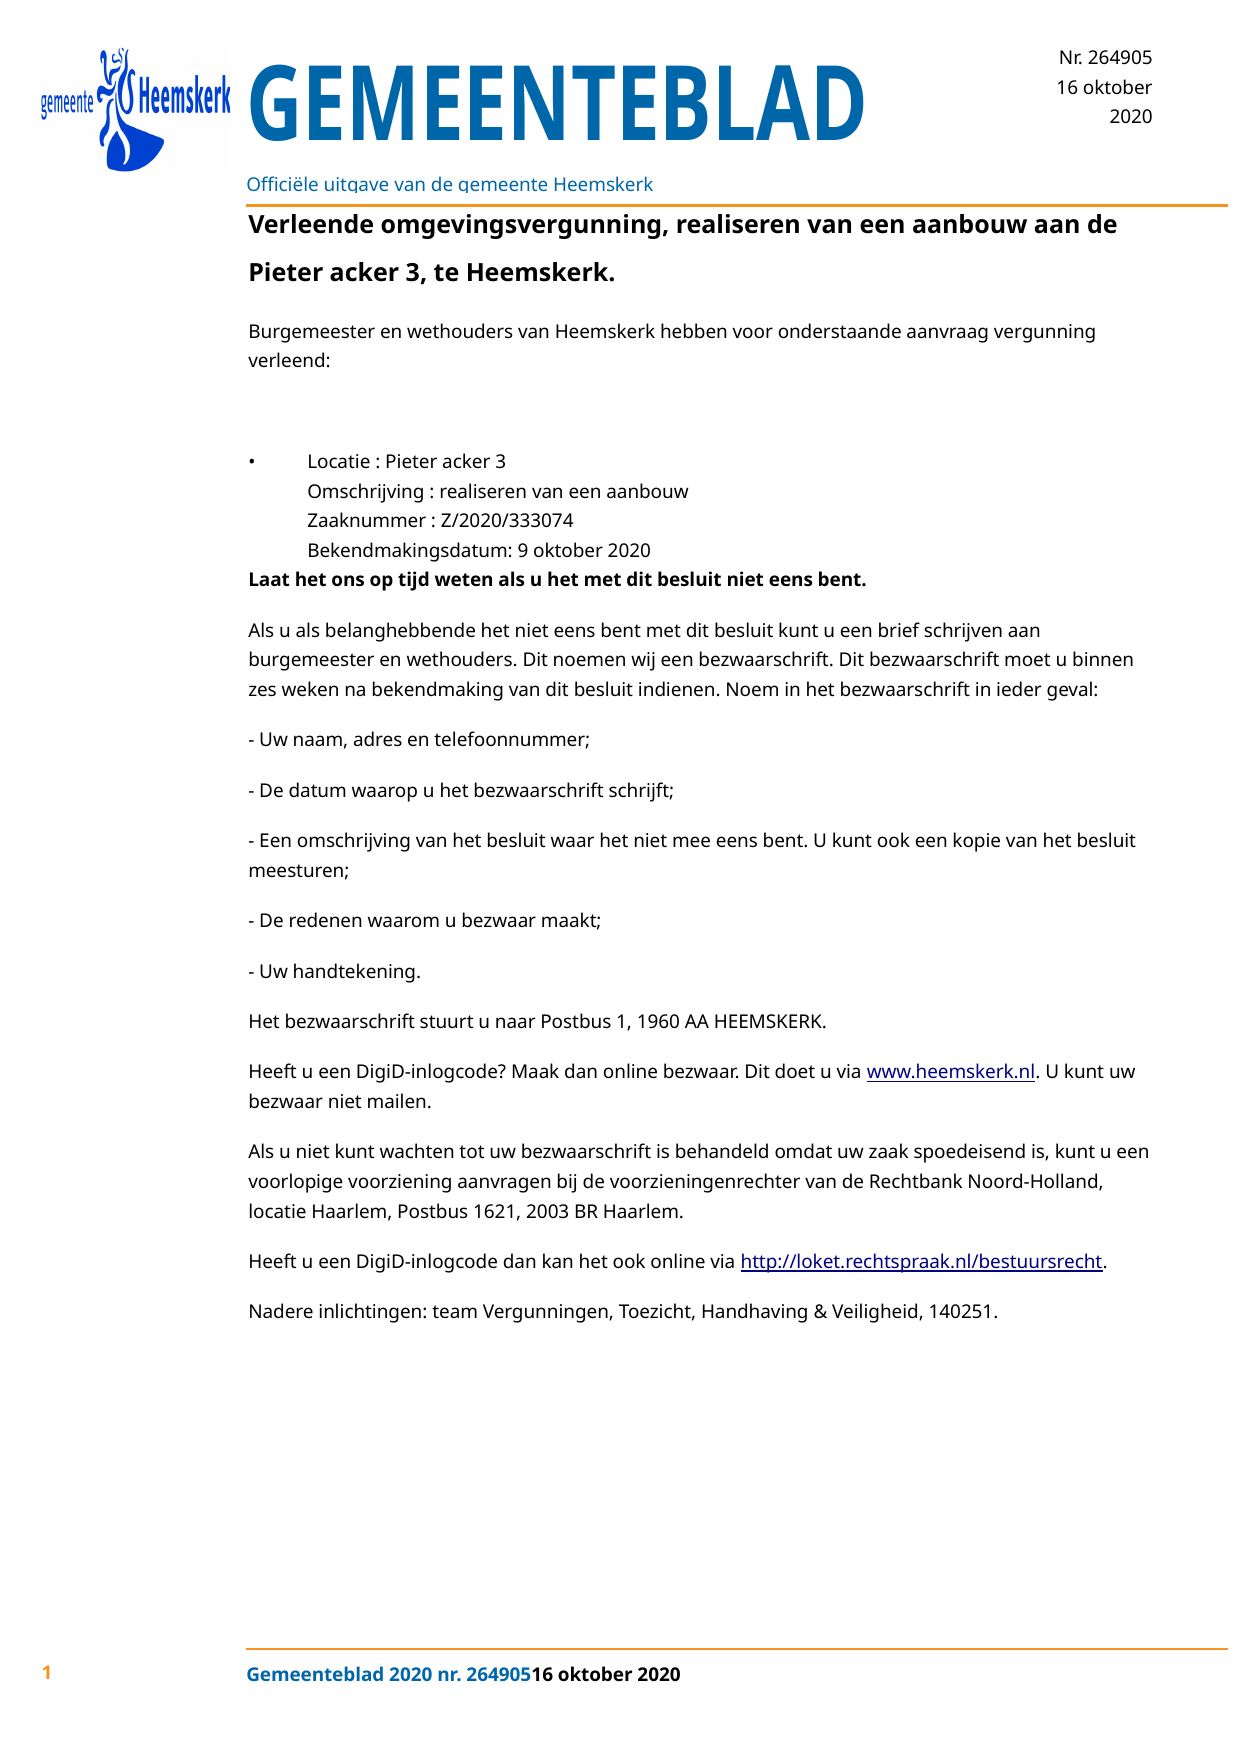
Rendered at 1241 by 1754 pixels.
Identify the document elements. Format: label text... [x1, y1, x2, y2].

text Als u niet kunt wachten tot uw bezwaarschrift is behandeld omdat uw zaak spoedeisend is, kunt u een voorlopige voorziening aanvragen bij de voorzieningenrechter van de Rechtbank Noord-Holland, locatie Haarlem, Postbus 1621, 2003 BR Haarlem. [248, 1139, 1152, 1224]
text Laat het ons op tijd weten als u het met dit besluit niet eens bent. [248, 567, 1152, 592]
text Heeft u een DigiD-inlogcode dan kan het ook online via http://loket.rechtspraak.nl/bestuursrecht. [248, 1248, 1152, 1274]
text - Uw handtekening. [248, 958, 1152, 984]
text Burgemeester en wethouders van Heemskerk hebben voor onderstaande aanvraag vergunning verleend: [248, 318, 1152, 373]
list Omschrijving : realiseren van een aanbouw [248, 478, 1152, 504]
text - Een omschrijving van het besluit waar het niet mee eens bent. U kunt ook een kopie van het besluit meesturen; [248, 827, 1152, 883]
text - De datum waarop u het bezwaarschrift schrijft; [248, 777, 1152, 803]
list Locatie : Pieter acker 3 [248, 448, 1152, 474]
text Verleende omgevingsvergunning, realiseren van een aanbouw aan de Pieter acker 3, te Heemskerk. [248, 207, 1152, 288]
text - De redenen waarom u bezwaar maakt; [248, 907, 1152, 933]
picture [41, 47, 231, 172]
list Zaaknummer : Z/2020/333074 [248, 507, 1152, 533]
text Het bezwaarschrift stuurt u naar Postbus 1, 1960 AA HEEMSKERK. [248, 1008, 1152, 1034]
text Nadere inlichtingen: team Vergunningen, Toezicht, Handhaving & Veiligheid, 140251. [248, 1299, 1152, 1324]
text - Uw naam, adres en telefoonnummer; [248, 727, 1152, 752]
text Als u als belanghebbende het niet eens bent met dit besluit kunt u een brief schrijven aan burgemeester en wethouders. Dit noemen wij een bezwaarschrift. Dit bezwaarschrift moet u binnen zes weken na bekendmaking van dit besluit indienen. Noem in het bezwaarschrift in ieder geval: [248, 617, 1152, 702]
list Bekendmakingsdatum: 9 oktober 2020 [248, 537, 1152, 563]
text Heeft u een DigiD-inlogcode? Maak dan online bezwaar. Dit doet u via www.heemskerk.nl. U kunt uw bezwaar niet mailen. [248, 1059, 1152, 1114]
